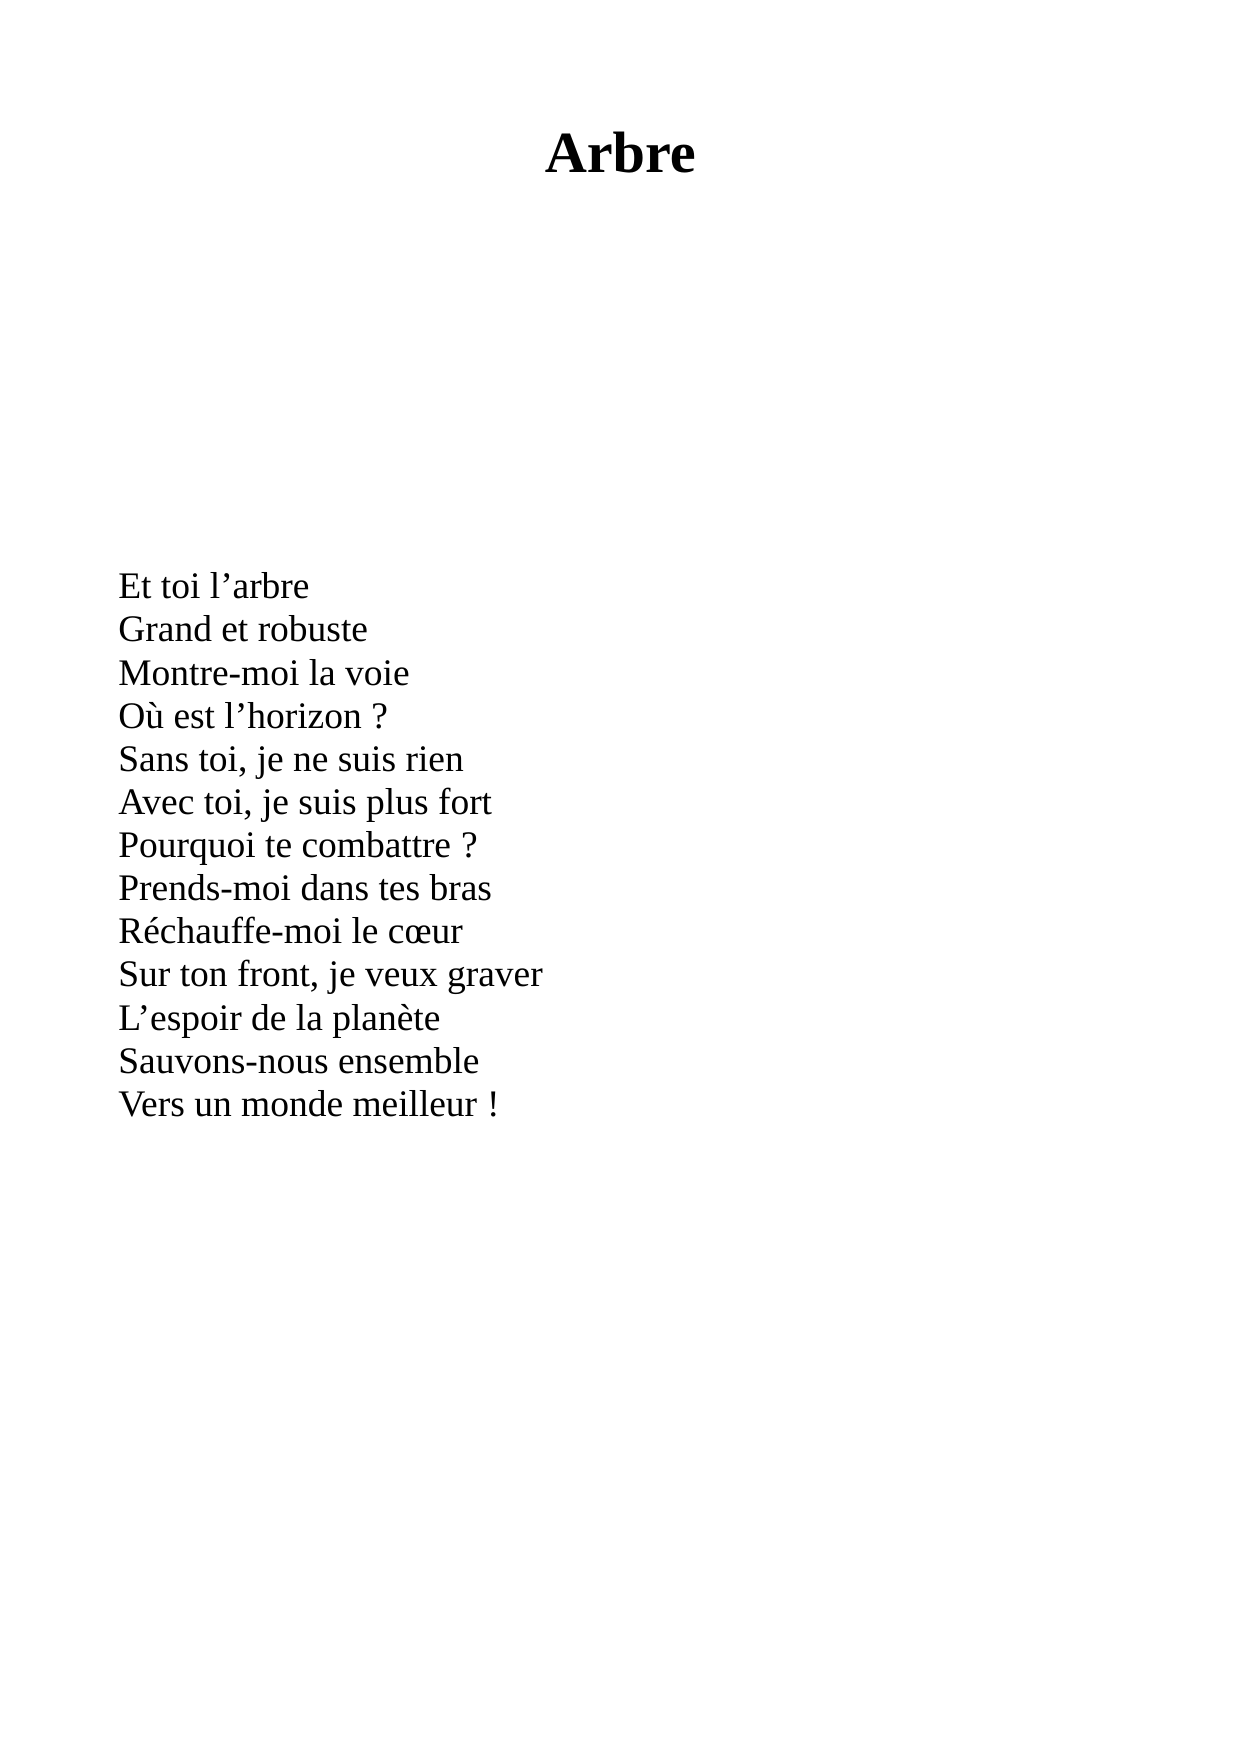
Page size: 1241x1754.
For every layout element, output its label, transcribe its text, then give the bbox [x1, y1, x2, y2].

text Sans toi, je ne suis rien [118, 736, 1122, 779]
text Prends-moi dans tes bras [118, 866, 1122, 909]
text Réchauffe-moi le cœur [118, 909, 1122, 952]
text Sur ton front, je veux graver [118, 952, 1122, 995]
text Où est l’horizon ? [118, 693, 1122, 736]
text Montre-moi la voie [118, 650, 1122, 693]
text Vers un monde meilleur ! [118, 1081, 1122, 1124]
text Et toi l’arbre [118, 564, 1122, 607]
text Arbre [118, 118, 1122, 185]
text Sauvons-nous ensemble [118, 1038, 1122, 1081]
text Grand et robuste [118, 607, 1122, 650]
text Pourquoi te combattre ? [118, 822, 1122, 866]
text L’espoir de la planète [118, 995, 1122, 1038]
text Avec toi, je suis plus fort [118, 779, 1122, 822]
